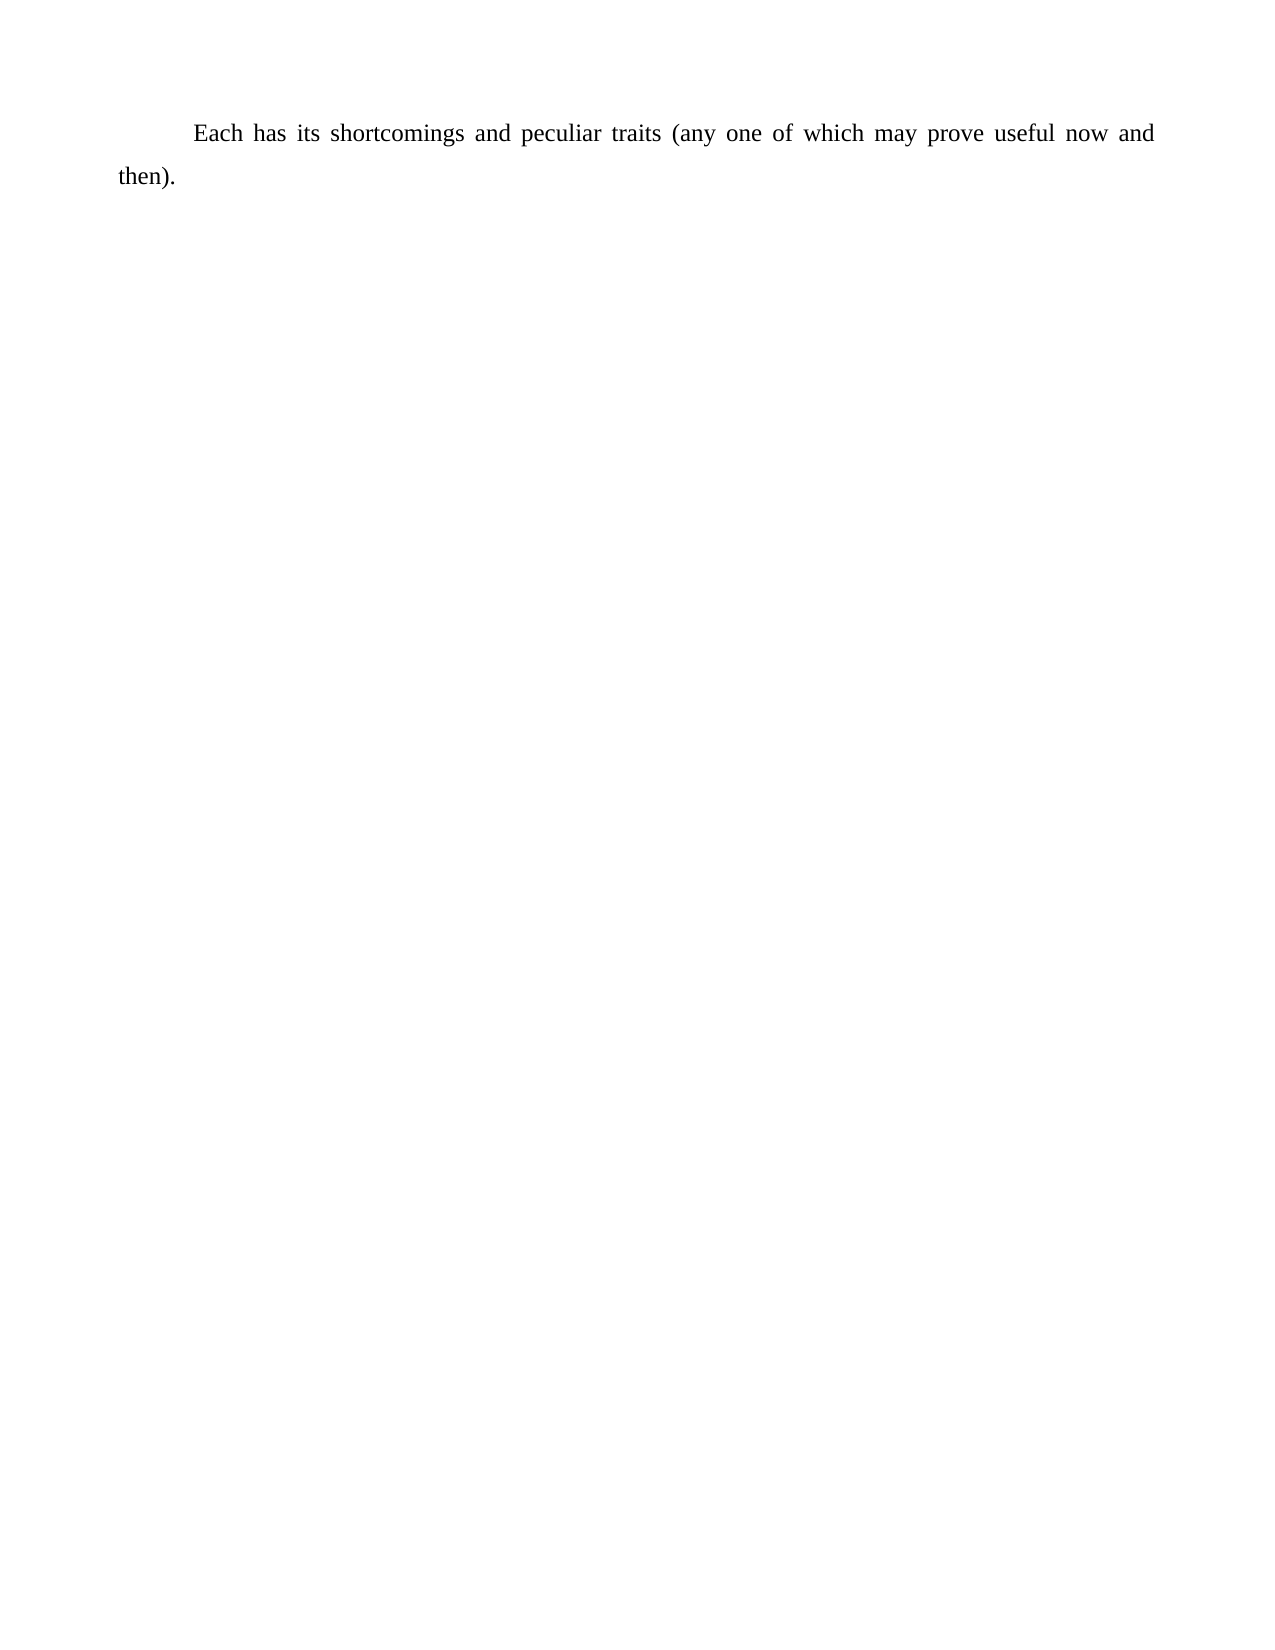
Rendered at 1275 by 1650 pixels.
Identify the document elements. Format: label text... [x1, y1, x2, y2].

text Each has its shortcomings and peculiar traits (any one of which may prove useful now and then). [118, 118, 1157, 190]
